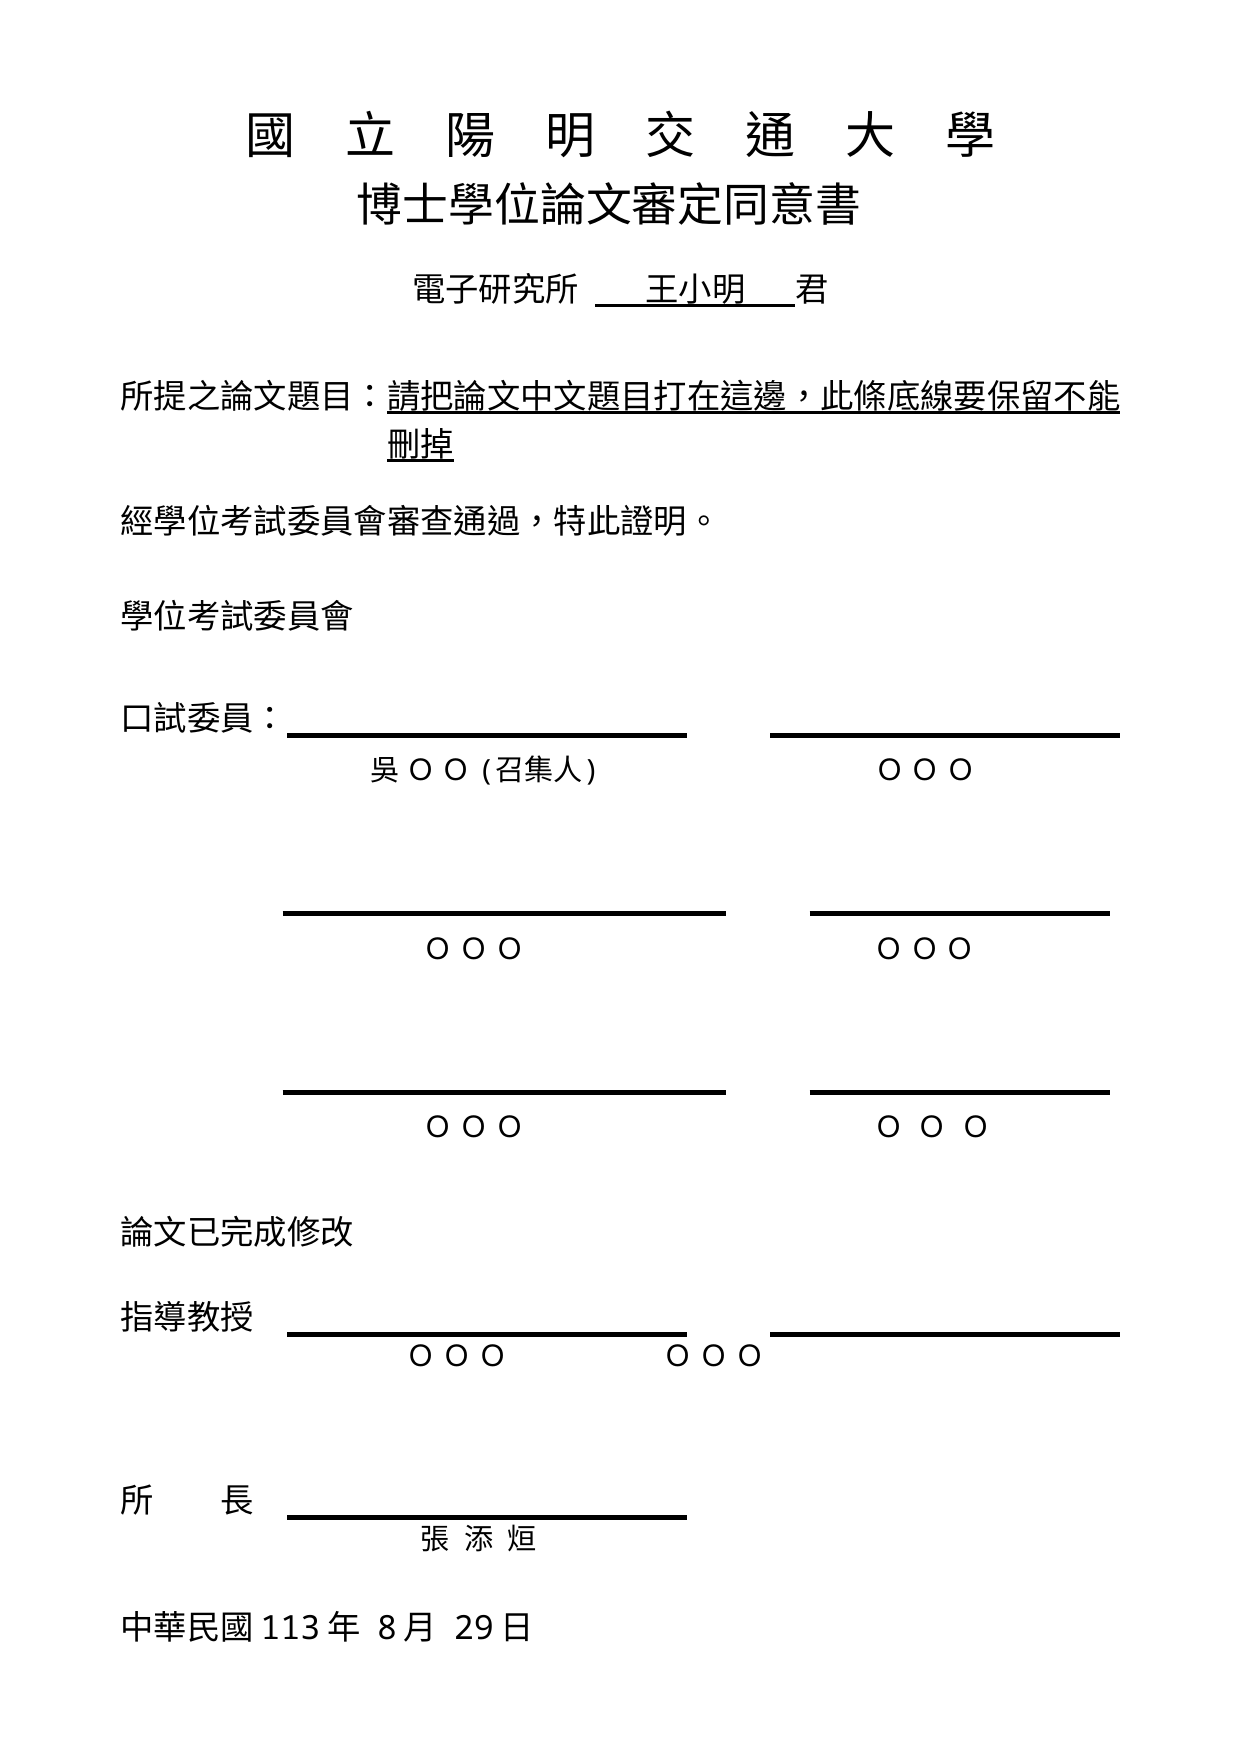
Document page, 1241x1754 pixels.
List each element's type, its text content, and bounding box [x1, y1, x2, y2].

text 張 添 烜 [120, 1529, 1120, 1554]
text 所提之論文題目：請把論文中文題目打在這邊，此條底線要保留不能刪掉 [120, 370, 1120, 466]
text 論文已完成修改 [120, 1215, 1120, 1252]
text Ｏ Ｏ Ｏ Ｏ Ｏ Ｏ [223, 1104, 1120, 1146]
text 中華民國113年 8月 29日 [120, 1573, 1120, 1656]
text 博士學位論文審定同意書 [120, 168, 1120, 234]
text 吳 Ｏ Ｏ (召集人) Ｏ Ｏ Ｏ [120, 747, 1120, 789]
text Ｏ Ｏ Ｏ Ｏ Ｏ Ｏ [120, 1346, 1120, 1371]
text 電子研究所 王小明 君 [120, 263, 1120, 311]
text 所 長 [120, 1446, 1120, 1529]
text 經學位考試委員會審查通過，特此證明。 [120, 494, 1120, 543]
text 國 立 陽 明 交 通 大 學 [120, 96, 1120, 168]
text 口試委員： [120, 663, 1120, 747]
text 指導教授 [120, 1263, 1120, 1346]
text 學位考試委員會 [120, 561, 1120, 645]
text Ｏ Ｏ Ｏ Ｏ Ｏ Ｏ [223, 925, 1120, 968]
